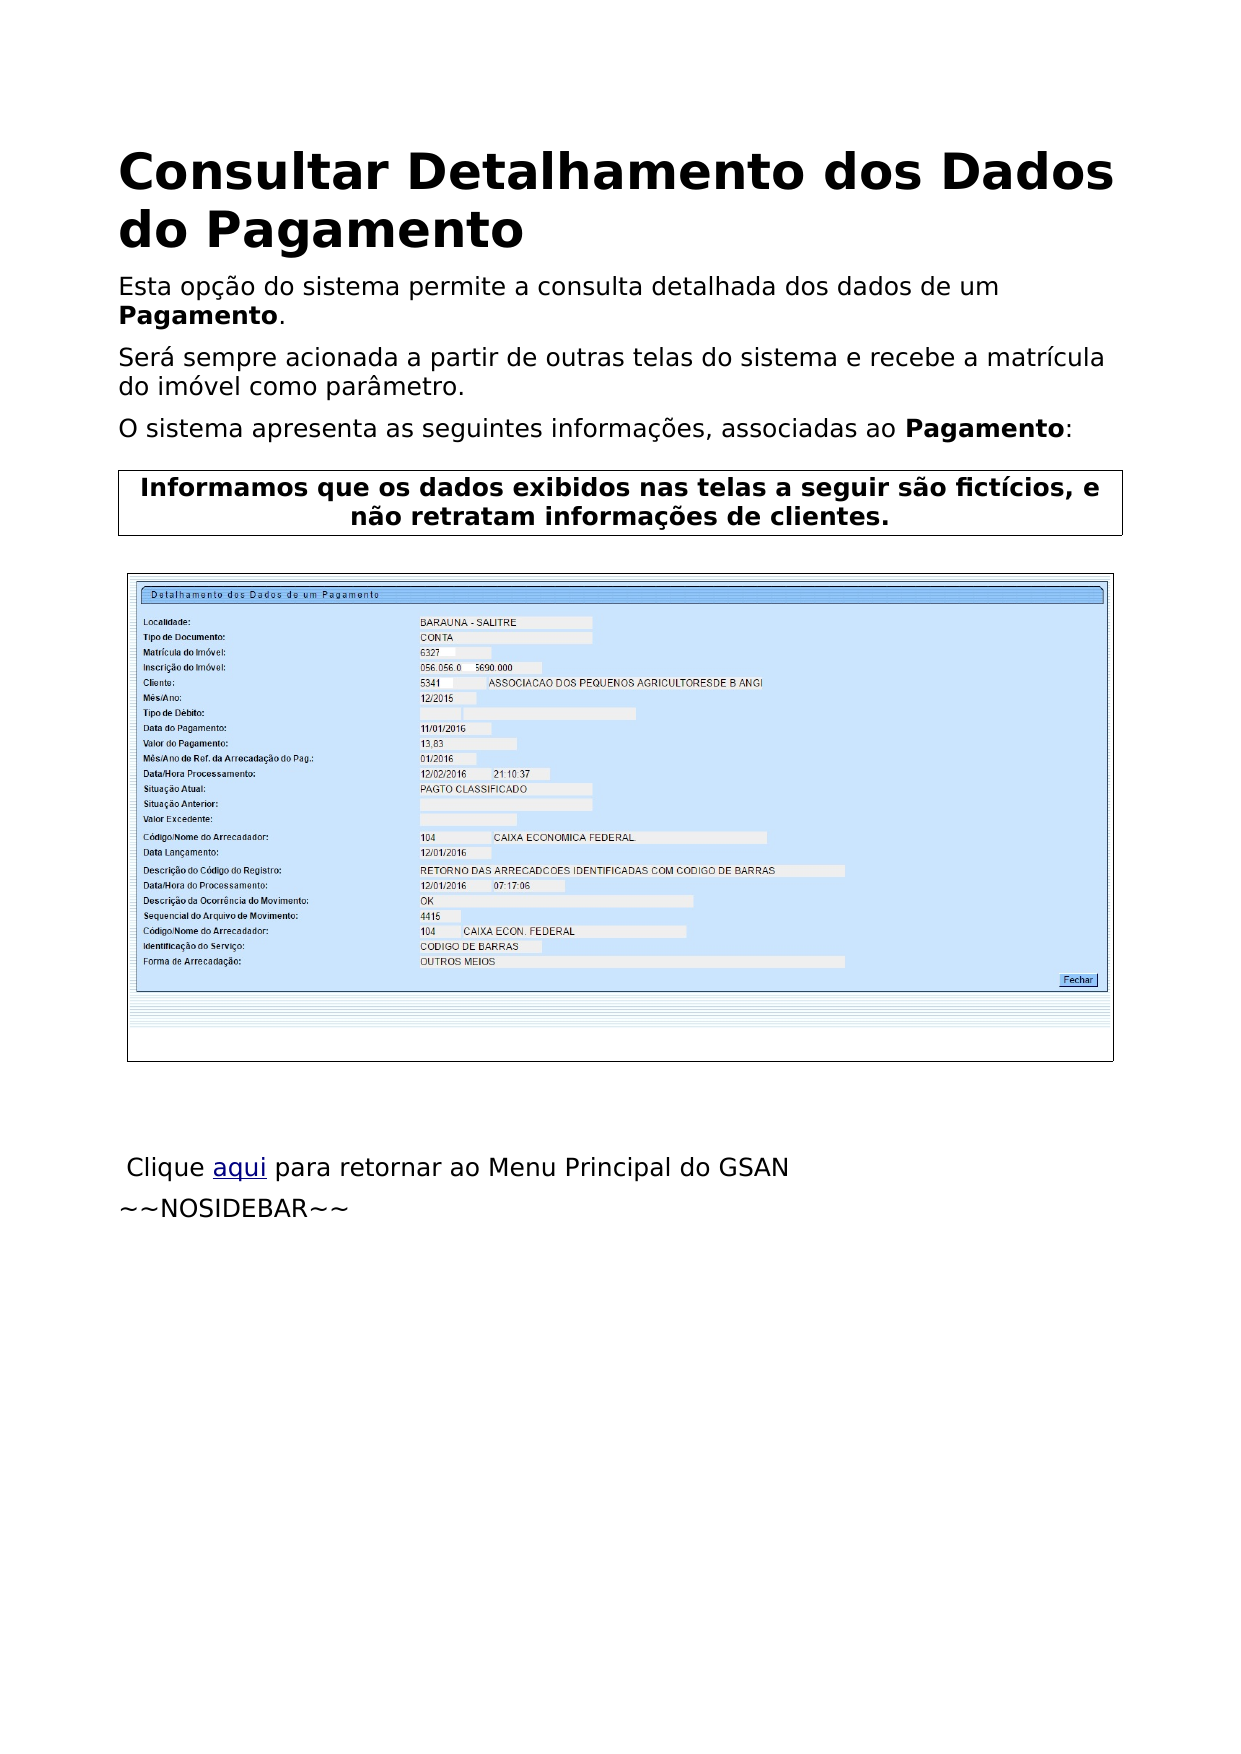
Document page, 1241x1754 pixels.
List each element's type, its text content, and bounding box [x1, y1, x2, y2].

text Clique aqui para retornar ao Menu Principal do GSAN [118, 1124, 1122, 1182]
picture [129, 576, 1111, 1029]
text ~~NOSIDEBAR~~ [118, 1194, 1122, 1224]
subtitle Consultar Detalhamento dos Dados do Pagamento [118, 143, 1122, 259]
text Esta opção do sistema permite a consulta detalhada dos dados de um Pagamento. [118, 272, 1122, 330]
table_header [128, 574, 1113, 1061]
text O sistema apresenta as seguintes informações, associadas ao Pagamento: [118, 414, 1122, 443]
table_header Informamos que os dados exibidos nas telas a seguir são fictícios, e não retratam informações de clientes. [119, 471, 1122, 534]
text Será sempre acionada a partir de outras telas do sistema e recebe a matrícula do imóvel como parâmetro. [118, 343, 1122, 401]
